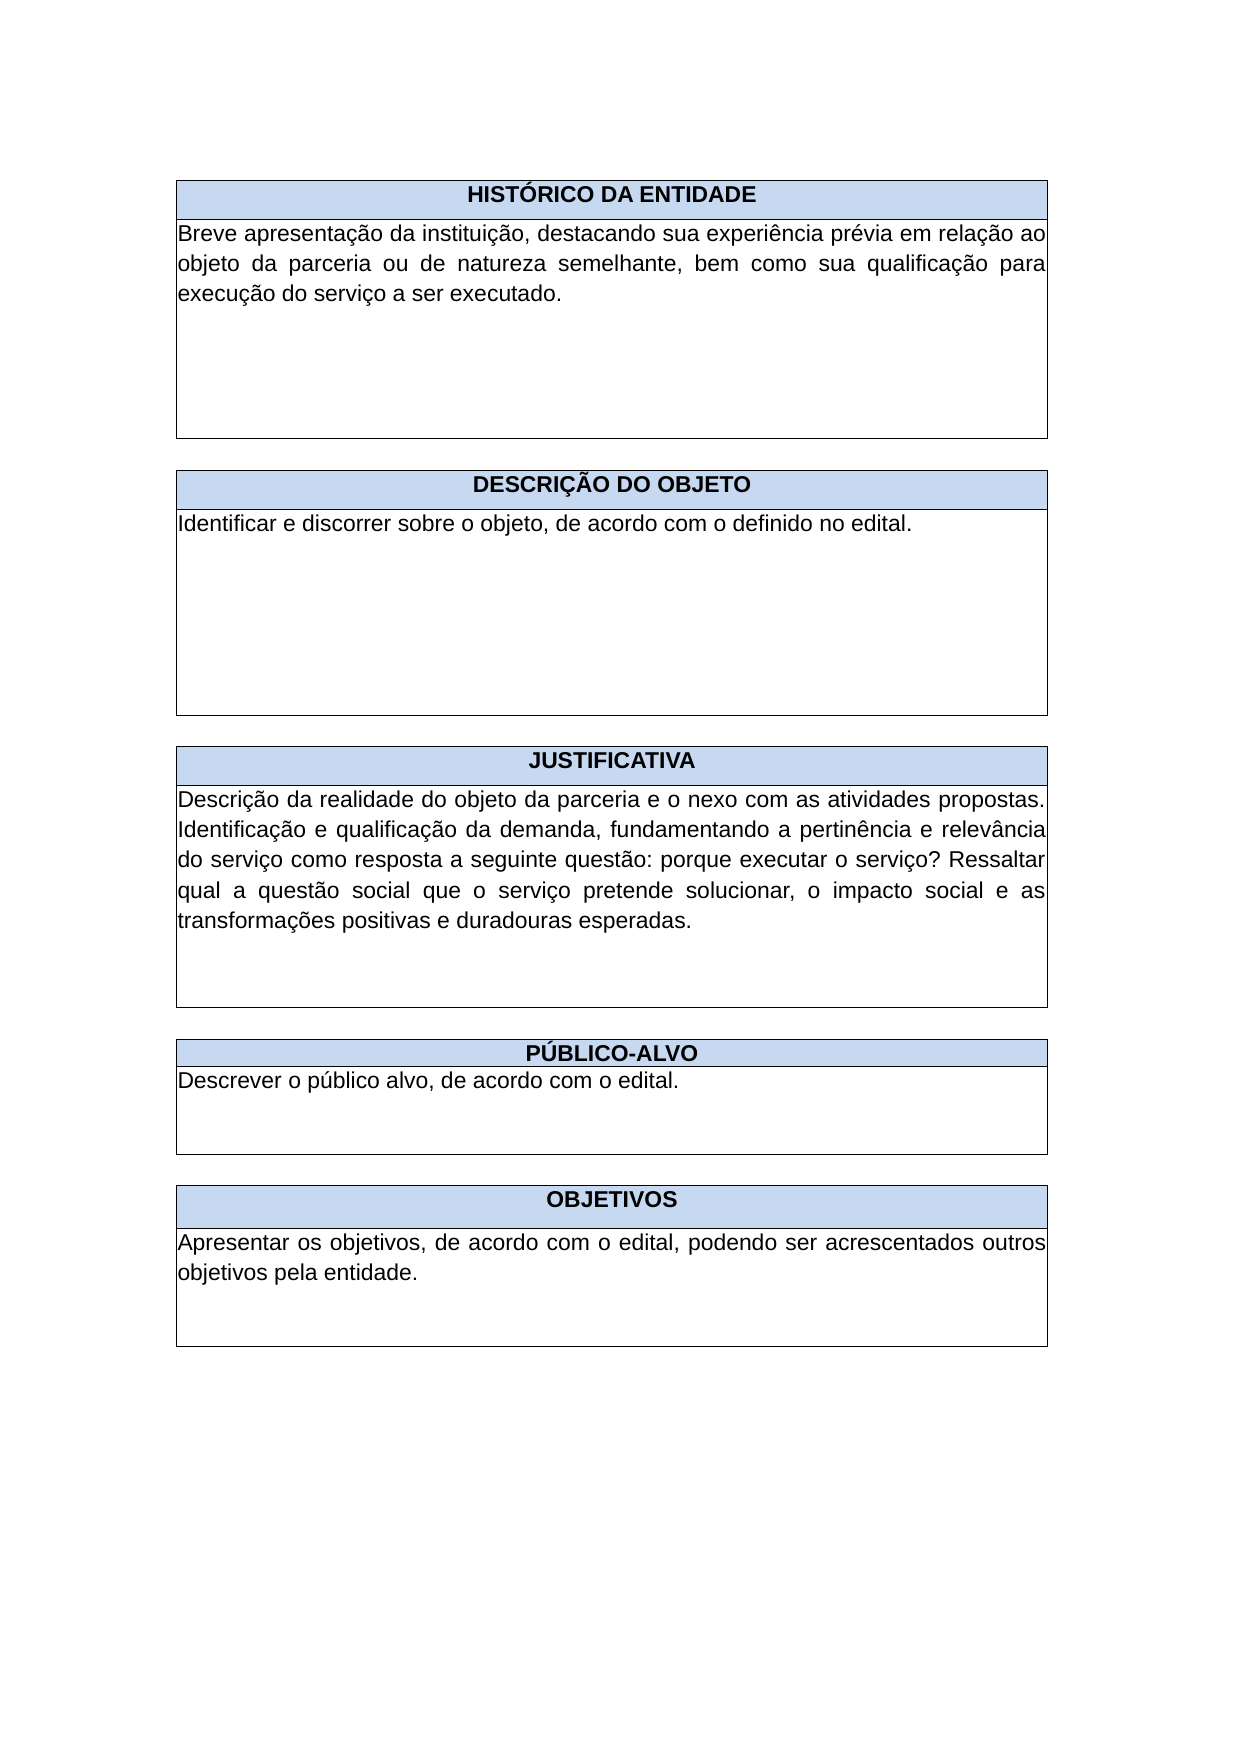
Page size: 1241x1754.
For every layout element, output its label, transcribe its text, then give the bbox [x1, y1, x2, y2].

table_cell Identificar e discorrer sobre o objeto, de acordo com o definido no edital. [177, 510, 1047, 715]
table_header descrição do objeto [177, 471, 1047, 509]
table_header JUSTIFICATIVA [177, 747, 1047, 785]
table_header PÚBLICO-ALVO [177, 1040, 1047, 1066]
table_cell Breve apresentação da instituição, destacando sua experiência prévia em relação ao objeto da parceria ou de natureza semelhante, bem como sua qualificação para execução do serviço a ser executado. [177, 220, 1047, 438]
table_header OBJETIVOS [177, 1186, 1047, 1228]
table_cell Descrição da realidade do objeto da parceria e o nexo com as atividades propostas. Identificação e qualificação da demanda, fundamentando a pertinência e relevância do serviço como resposta a seguinte questão: porque executar o serviço? Ressaltar qual a questão social que o serviço pretende solucionar, o impacto social e as transformações positivas e duradouras esperadas. [177, 786, 1047, 1007]
table_cell Descrever o público alvo, de acordo com o edital. [177, 1067, 1047, 1154]
table_cell Apresentar os objetivos, de acordo com o edital, podendo ser acrescentados outros objetivos pela entidade. [177, 1229, 1047, 1346]
table_header HISTÓRICO DA ENTIDADE [177, 181, 1047, 219]
